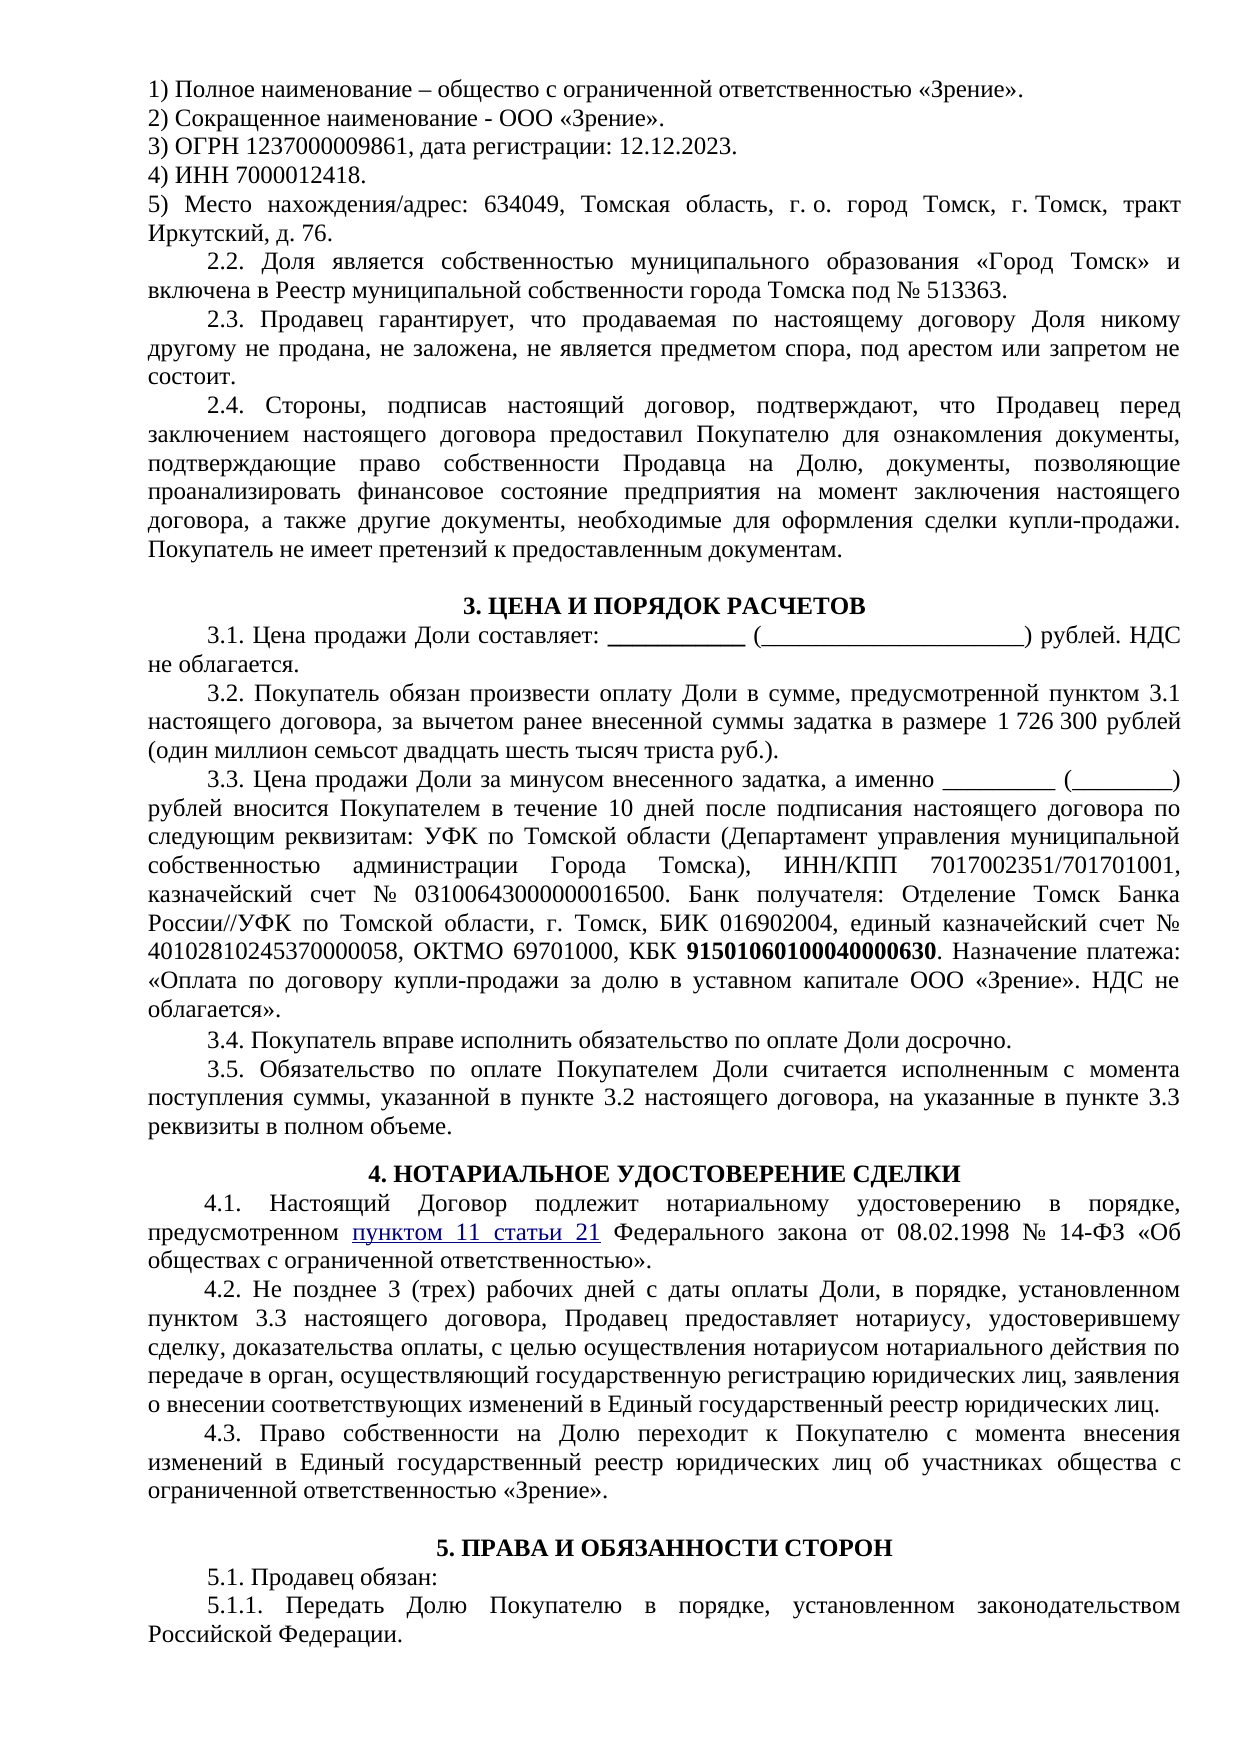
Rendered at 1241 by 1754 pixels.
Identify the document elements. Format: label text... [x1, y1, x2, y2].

text 3. ЦЕНА И ПОРЯДОК РАСЧЕТОВ [148, 591, 1181, 620]
text 1) Полное наименование – общество с ограниченной ответственностью «Зрение». [148, 74, 1181, 103]
subtitle 2.4. Стороны, подписав настоящий договор, подтверждают, что Продавец перед заключением настоящего договора предоставил Покупателю для ознакомления документы, подтверждающие право собственности Продавца на Долю, документы, позволяющие проанализировать финансовое состояние предприятия на момент заключения настоящего договора, а также другие документы, необходимые для оформления сделки купли-продажи. Покупатель не имеет претензий к предоставленным документам. [148, 390, 1181, 563]
subtitle 2.2. Доля является собственностью муниципального образования «Город Томск» и включена в Реестр муниципальной собственности города Томска под № 513363. [148, 246, 1181, 304]
text 3.4. Покупатель вправе исполнить обязательство по оплате Доли досрочно. [148, 1025, 1181, 1054]
text 4) ИНН 7000012418. [148, 160, 1181, 189]
subtitle 2.3. Продавец гарантирует, что продаваемая по настоящему договору Доля никому другому не продана, не заложена, не является предметом спора, под арестом или запретом не состоит. [148, 304, 1181, 390]
text 5.1. Продавец обязан: [148, 1562, 1181, 1590]
text 4. НОТАРИАЛЬНОЕ УДОСТОВЕРЕНИЕ СДЕЛКИ [148, 1159, 1181, 1188]
text 4.3. Право собственности на Долю переходит к Покупателю с момента внесения изменений в Единый государственный реестр юридических лиц об участниках общества с ограниченной ответственностью «Зрение». [148, 1418, 1181, 1504]
text 3) ОГРН 1237000009861, дата регистрации: 12.12.2023. [148, 131, 1181, 160]
text 4.1. Настоящий Договор подлежит нотариальному удостоверению в порядке, предусмотренном пунктом 11 статьи 21 Федерального закона от 08.02.1998 № 14-ФЗ «Об обществах с ограниченной ответственностью». [148, 1188, 1181, 1274]
text 3.5. Обязательство по оплате Покупателем Доли считается исполненным с момента поступления суммы, указанной в пункте 3.2 настоящего договора, на указанные в пункте 3.3 реквизиты в полном объеме. [148, 1054, 1181, 1140]
subtitle 3.1. Цена продажи Доли составляет: ___________ (_____________________) рублей. НДС не облагается. [148, 620, 1181, 678]
text 4.2. Не позднее 3 (трех) рабочих дней с даты оплаты Доли, в порядке, установленном пунктом 3.3 настоящего договора, Продавец предоставляет нотариусу, удостоверившему сделку, доказательства оплаты, с целью осуществления нотариусом нотариального действия по передаче в орган, осуществляющий государственную регистрацию юридических лиц, заявления о внесении соответствующих изменений в Единый государственный реестр юридических лиц. [148, 1274, 1181, 1418]
text 3.3. Цена продажи Доли за минусом внесенного задатка, а именно _________ (________) рублей вносится Покупателем в течение 10 дней после подписания настоящего договора по следующим реквизитам: УФК по Томской области (Департамент управления муниципальной собственностью администрации Города Томска), ИНН/КПП 7017002351/701701001, казначейский счет № 03100643000000016500. Банк получателя: Отделение Томск Банка России//УФК по Томской области, г. Томск, БИК 016902004, единый казначейский счет № 40102810245370000058, ОКТМО 69701000, КБК 91501060100040000630. Назначение платежа: «Оплата по договору купли-продажи за долю в уставном капитале ООО «Зрение». НДС не облагается». [148, 764, 1181, 1023]
text 5.1.1. Передать Долю Покупателю в порядке, установленном законодательством Российской Федерации. [148, 1590, 1181, 1648]
text 5) Место нахождения/адрес: 634049, Томская область, г. о. город Томск, г. Томск, тракт Иркутский, д. 76. [148, 189, 1181, 246]
text 2) Сокращенное наименование - ООО «Зрение». [148, 103, 1181, 131]
text 3.2. Покупатель обязан произвести оплату Доли в сумме, предусмотренной пунктом 3.1 настоящего договора, за вычетом ранее внесенной суммы задатка в размере 1 726 300 рублей (один миллион семьсот двадцать шесть тысяч триста руб.). [148, 678, 1181, 764]
text 5. ПРАВА И ОБЯЗАННОСТИ СТОРОН [148, 1533, 1181, 1562]
